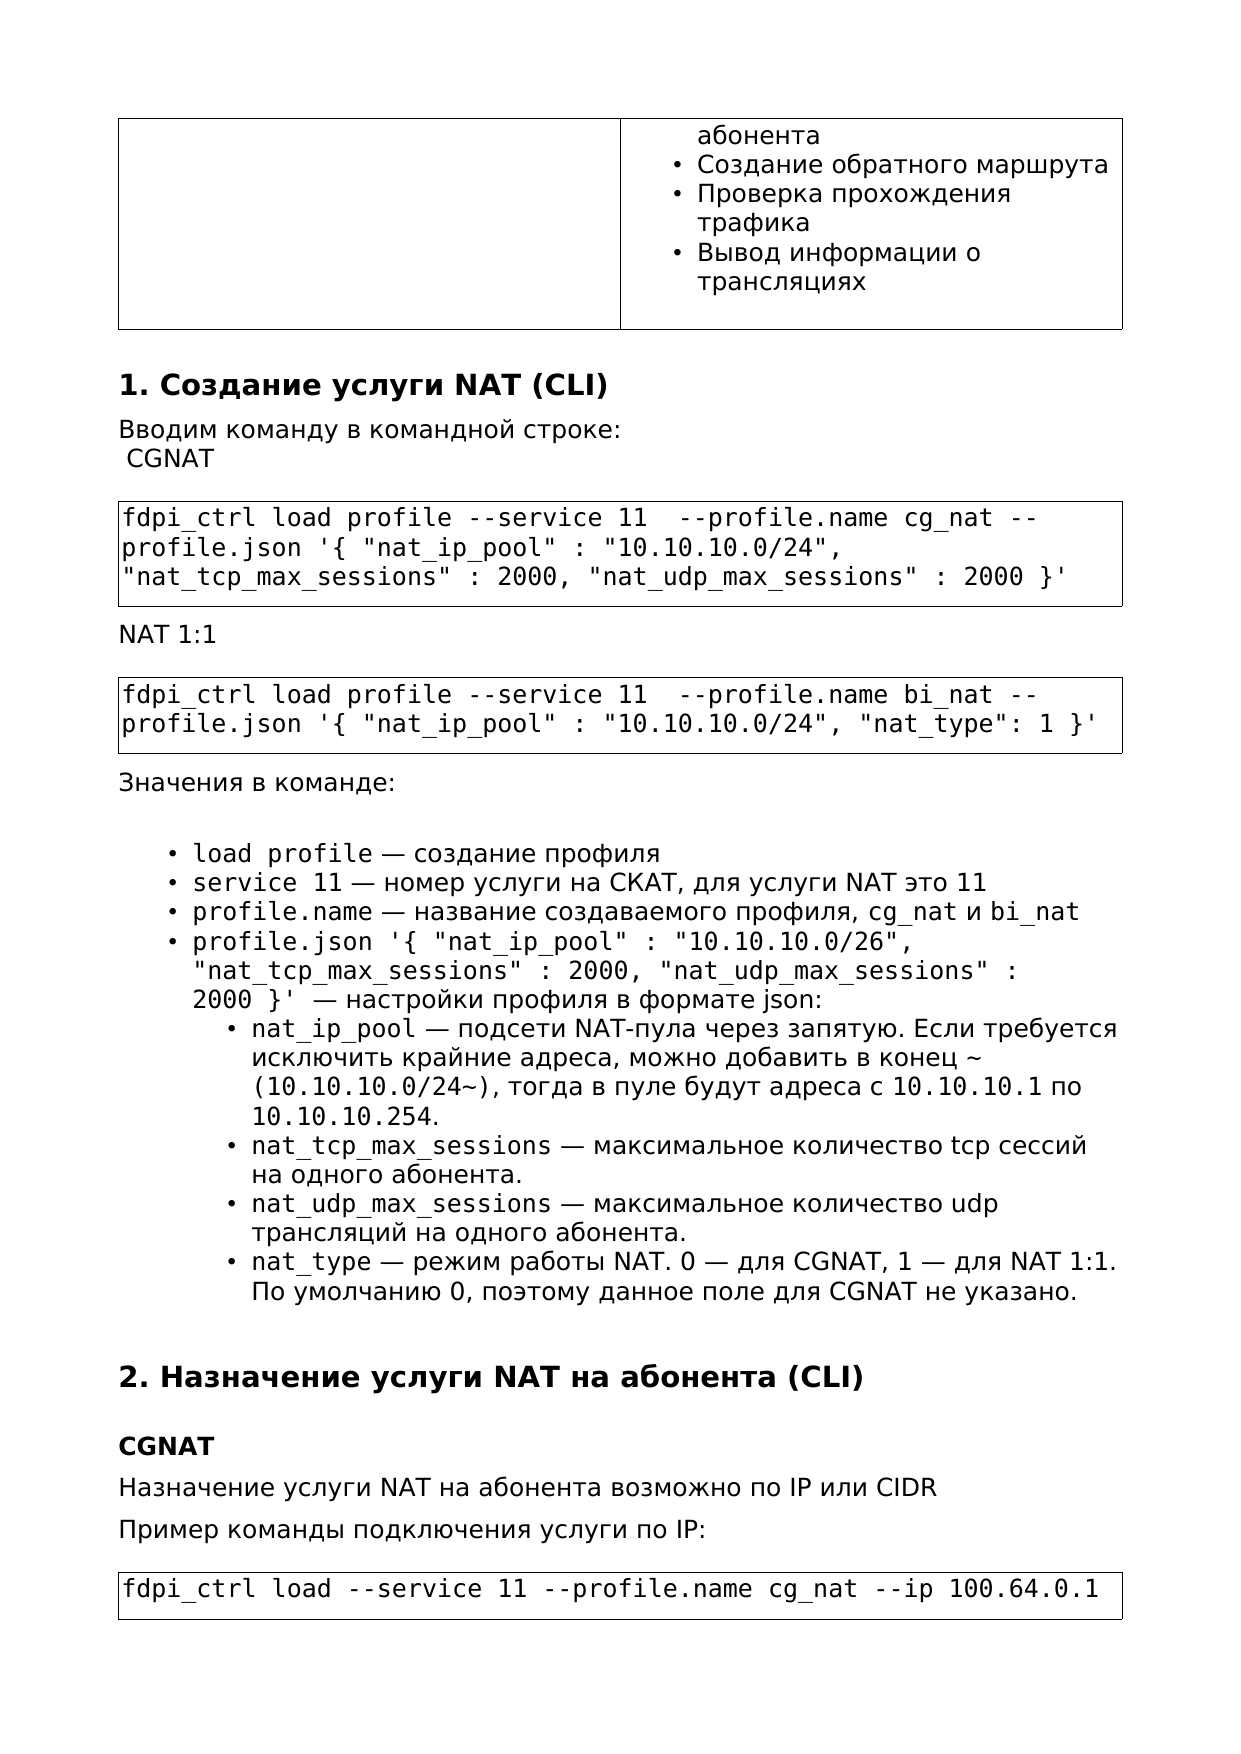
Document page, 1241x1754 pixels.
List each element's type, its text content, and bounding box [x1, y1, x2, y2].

list nat_ip_pool — подсети NAT-пула через запятую. Если требуется исключить крайние адреса, можно добавить в конец ~ (10.10.10.0/24~), тогда в пуле будут адреса с 10.10.10.1 по 10.10.10.254. [236, 1014, 1122, 1131]
text Назначение услуги NAT на абонента возможно по IP или CIDR [118, 1473, 1122, 1503]
list load profile — создание профиля [177, 839, 1122, 868]
list nat_type — режим работы NAT. 0 — для CGNAT, 1 — для NAT 1:1. По умолчанию 0, поэтому данное поле для CGNAT не указано. [236, 1247, 1122, 1306]
list service 11 — номер услуги на СКАТ, для услуги NAT это 11 [177, 868, 1122, 897]
list profile.json '{ "nat_ip_pool" : "10.10.10.0/26", "nat_tcp_max_sessions" : 2000, "nat_udp_max_sessions" : 2000 }' — настройки профиля в формате json: [177, 927, 1122, 1014]
table_header fdpi_ctrl load profile --service 11 --profile.name cg_nat --profile.json '{ "nat_ip_pool" : "10.10.10.0/24", "nat_tcp_max_sessions" : 2000, "nat_udp_max_sessions" : 2000 }' [119, 502, 1122, 606]
subtitle CGNAT [118, 1432, 1122, 1461]
list nat_tcp_max_sessions — максимальное количество tcp сессий на одного абонента. [236, 1131, 1122, 1189]
text Значения в команде: [118, 768, 1122, 797]
text Пример команды подключения услуги по IP: [118, 1515, 1122, 1544]
table_header fdpi_ctrl load profile --service 11 --profile.name bi_nat --profile.json '{ "nat_ip_pool" : "10.10.10.0/24", "nat_type": 1 }' [119, 678, 1122, 753]
subtitle 2. Назначение услуги NAT на абонента (CLI) [118, 1360, 1122, 1394]
list profile.name — название создаваемого профиля, cg_nat и bi_nat [177, 897, 1122, 927]
text Вводим команду в командной строке: CGNAT [118, 415, 1122, 473]
table_header [119, 119, 620, 328]
list nat_udp_max_sessions — максимальное количество udp трансляций на одного абонента. [236, 1189, 1122, 1247]
text NAT 1:1 [118, 621, 1122, 650]
table_header fdpi_ctrl load --service 11 --profile.name cg_nat --ip 100.64.0.1 [119, 1573, 1122, 1618]
subtitle 1. Создание услуги NAT (CLI) [118, 368, 1122, 402]
table_header Создание услуги NAT Назначение услуги NAT на абонента Создание обратного маршрута Проверка прохождения трафика Вывод информации о трансляциях [621, 119, 1122, 328]
